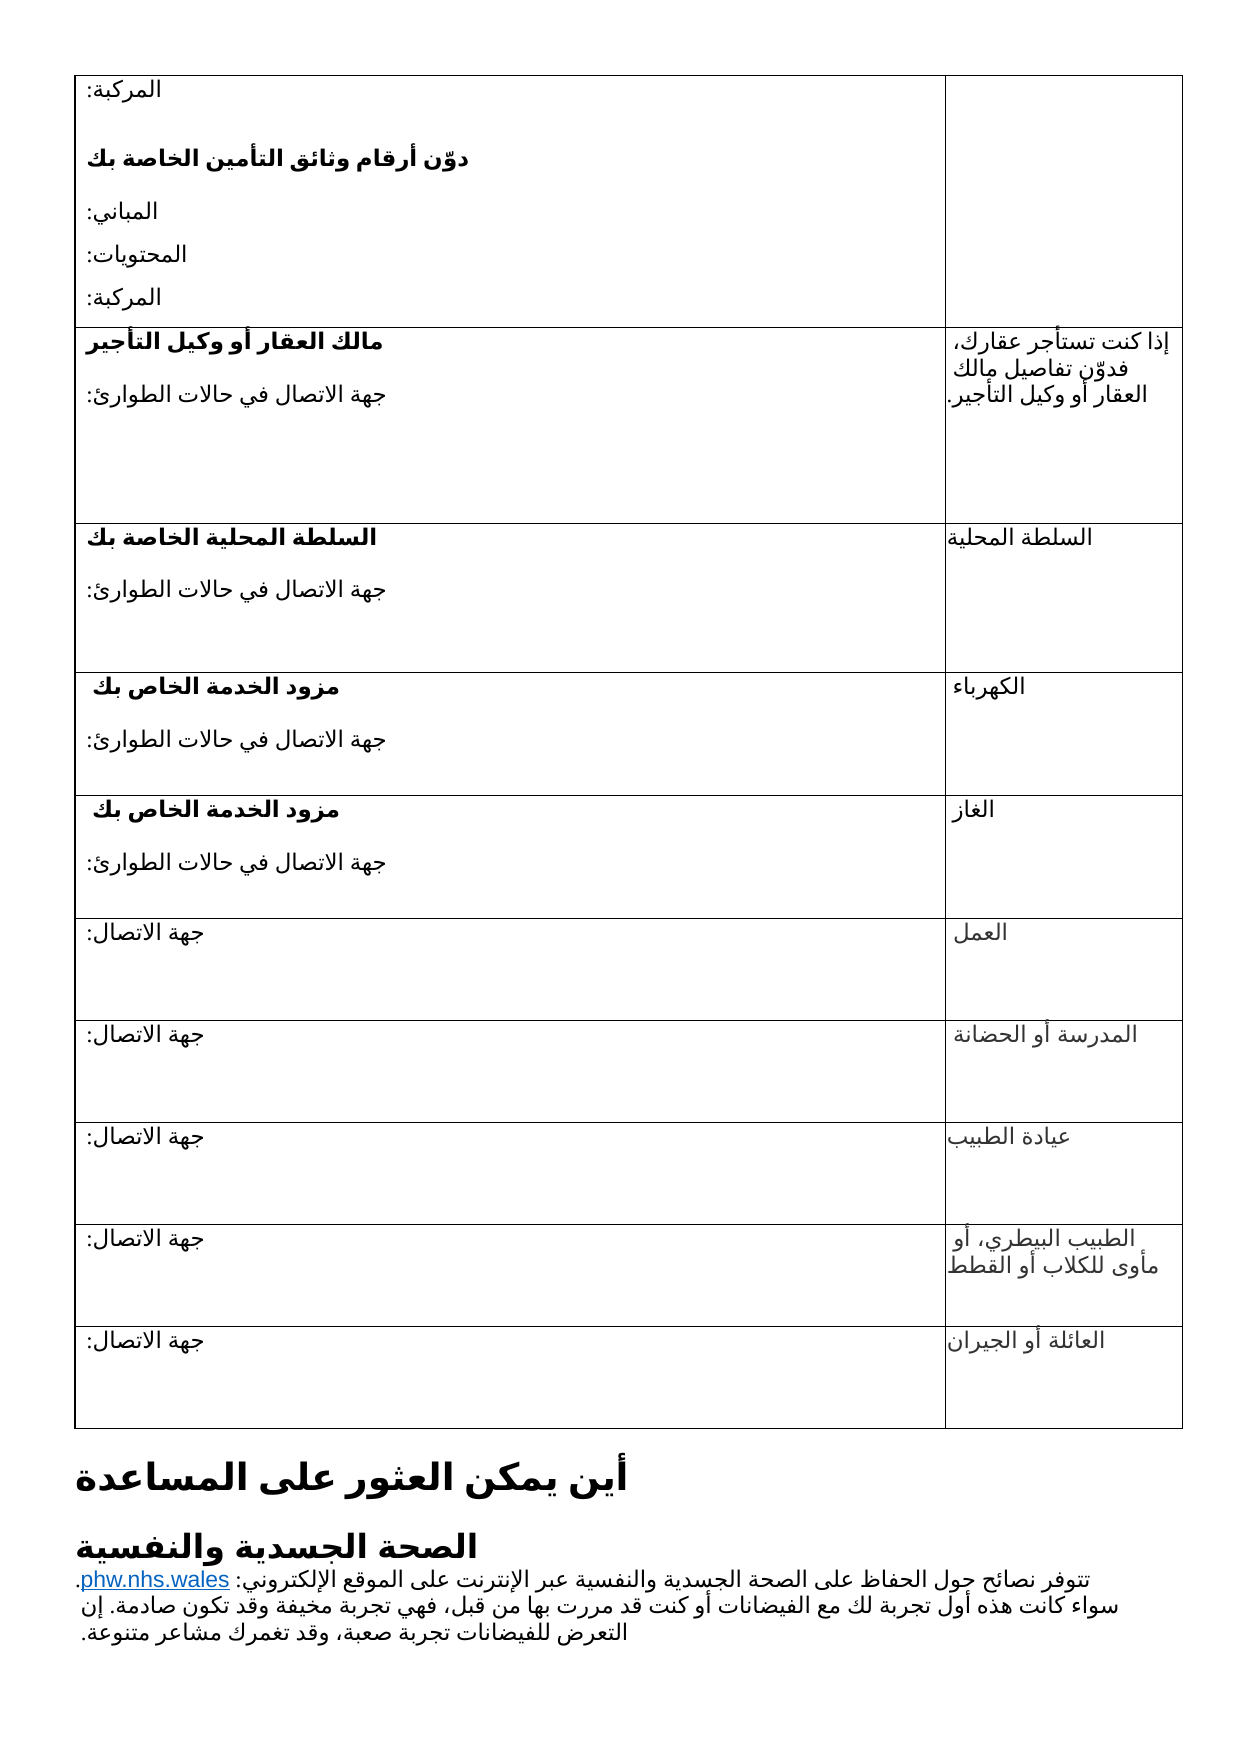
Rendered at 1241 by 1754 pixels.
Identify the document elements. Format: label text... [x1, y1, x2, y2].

table_cell الطبيب البيطري، أو مأوى للكلاب أو القطط [946, 1225, 1182, 1326]
table_cell الكهرباء [946, 673, 1182, 795]
text أين يمكن العثور على المساعدة الصحة الجسدية والنفسية تتوفر نصائح حول الحفاظ على الصحة الجسدية والنفسية عبر الإنترنت على الموقع الإلكتروني: phw.nhs.wales. [75, 1456, 1181, 1592]
table_cell إذا كنت تستأجر عقارك، فدوّن تفاصيل مالك العقار أو وكيل التأجير. [946, 328, 1182, 522]
table_cell جهة الاتصال: [76, 1021, 945, 1122]
table_cell مالك العقار أو وكيل التأجير جهة الاتصال في حالات الطوارئ: [76, 328, 945, 522]
table_cell مزود الخدمة الخاص بك جهة الاتصال في حالات الطوارئ: [76, 796, 945, 918]
table_cell العمل [946, 919, 1182, 1020]
table_cell جهة الاتصال: [76, 1225, 945, 1326]
table_cell مزود الخدمة الخاص بك جهة الاتصال في حالات الطوارئ: [76, 673, 945, 795]
text سواء كانت هذه أول تجربة لك مع الفيضانات أو كنت قد مررت بها من قبل، فهي تجربة مخيفة وقد تكون صادمة. إن التعرض للفيضانات تجربة صعبة، وقد تغمرك مشاعر متنوعة. [75, 1592, 1181, 1645]
table_cell جهة الاتصال: [76, 919, 945, 1020]
table_cell عيادة الطبيب [946, 1123, 1182, 1224]
table_cell العائلة أو الجيران [946, 1327, 1182, 1428]
table_cell [946, 76, 1182, 327]
table_cell المركبة: دوّن أرقام وثائق التأمين الخاصة بك المباني: المحتويات: المركبة: [76, 76, 945, 327]
table_cell السلطة المحلية [946, 524, 1182, 672]
table_cell الغاز [946, 796, 1182, 918]
table_cell جهة الاتصال: [76, 1123, 945, 1224]
table_cell جهة الاتصال: [76, 1327, 945, 1428]
table_cell المدرسة أو الحضانة [946, 1021, 1182, 1122]
table_cell السلطة المحلية الخاصة بك جهة الاتصال في حالات الطوارئ: [76, 524, 945, 672]
